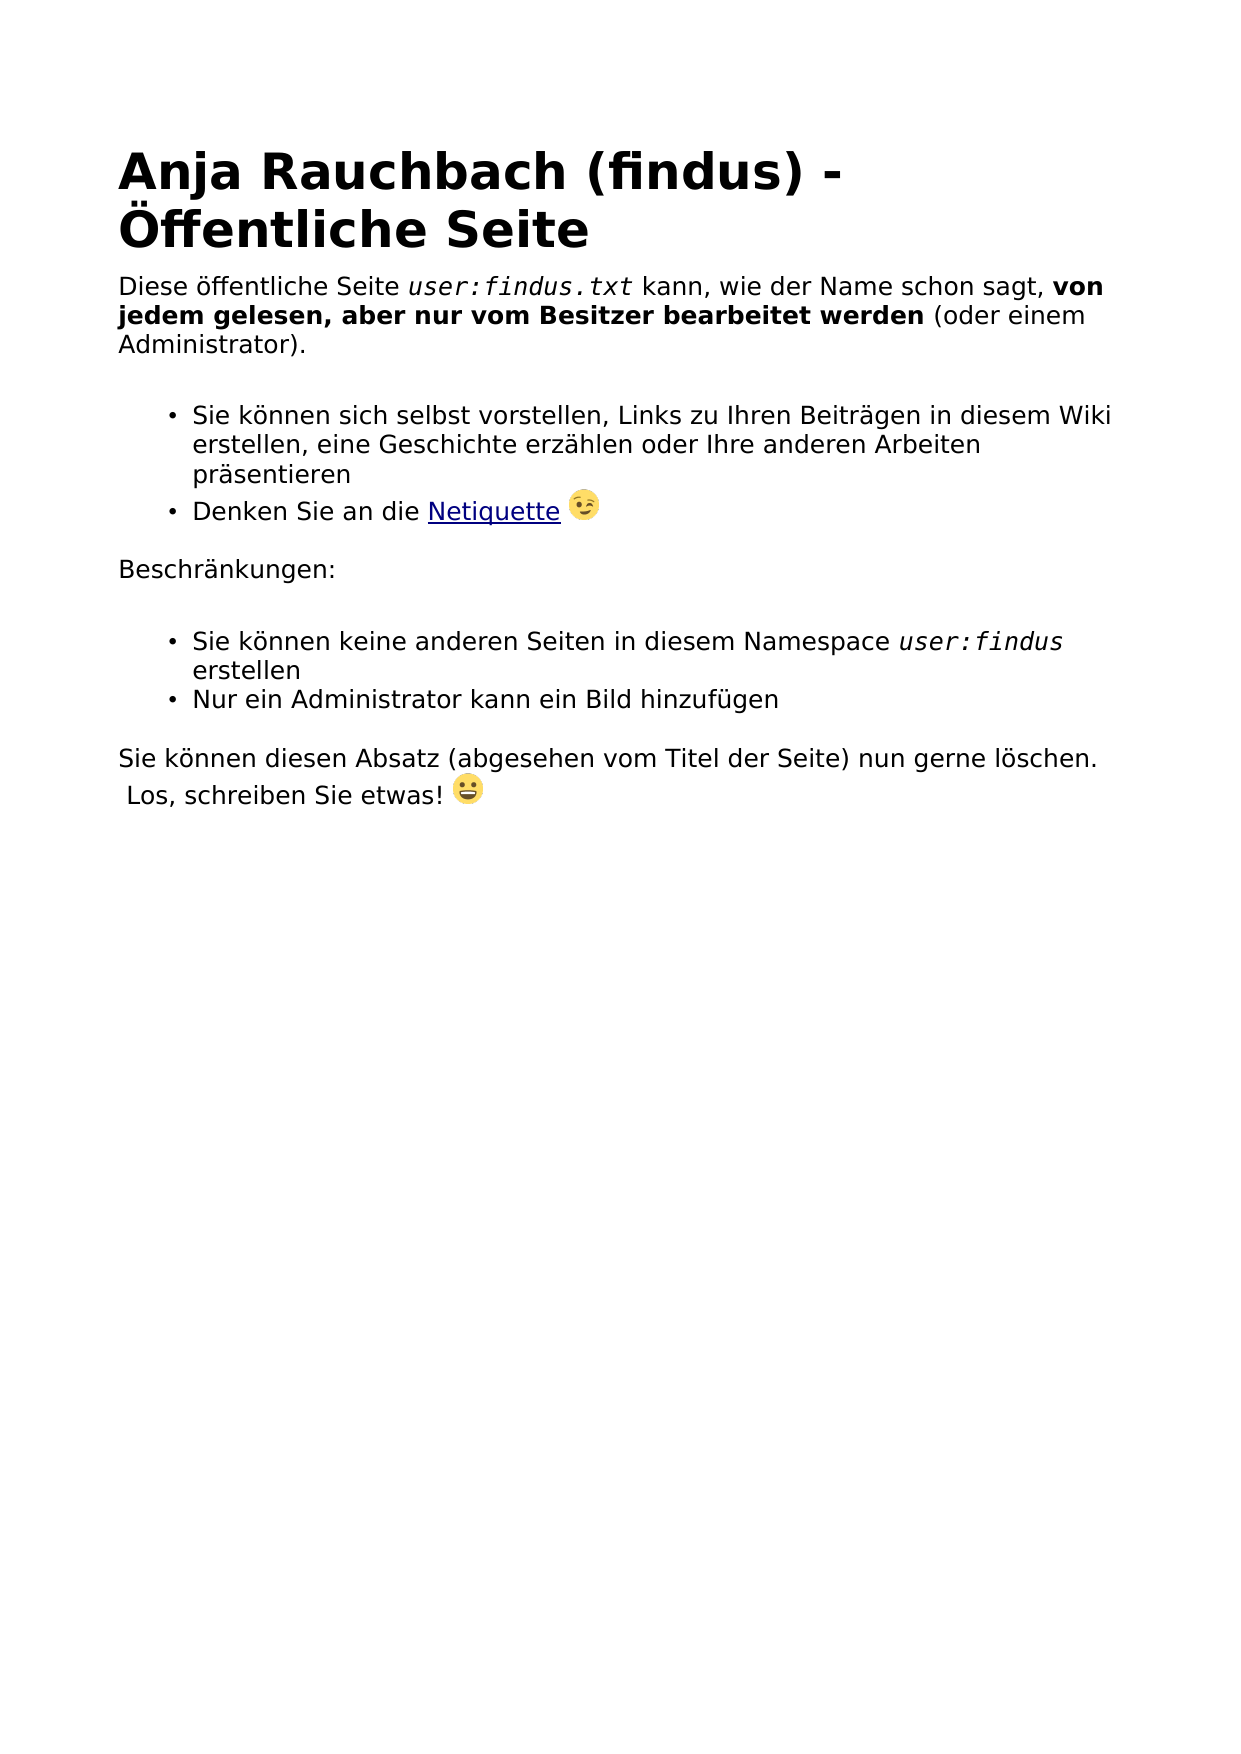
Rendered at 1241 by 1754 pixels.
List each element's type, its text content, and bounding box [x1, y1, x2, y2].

list Sie können sich selbst vorstellen, Links zu Ihren Beiträgen in diesem Wiki erstellen, eine Geschichte erzählen oder Ihre anderen Arbeiten präsentieren [177, 402, 1122, 489]
subtitle Anja Rauchbach (findus) - Öffentliche Seite [118, 143, 1122, 259]
text Beschränkungen: [118, 556, 1122, 585]
list Denken Sie an die Netiquette [177, 489, 1122, 526]
picture [568, 489, 600, 521]
list Sie können keine anderen Seiten in diesem Namespace user:findus erstellen [177, 627, 1122, 685]
list Nur ein Administrator kann ein Bild hinzufügen [177, 685, 1122, 714]
picture [452, 773, 484, 805]
text Diese öffentliche Seite user:findus.txt kann, wie der Name schon sagt, von jedem gelesen, aber nur vom Besitzer bearbeitet werden (oder einem Administrator). [118, 272, 1122, 359]
text Sie können diesen Absatz (abgesehen vom Titel der Seite) nun gerne löschen. Los, schreiben Sie etwas! [118, 744, 1122, 810]
